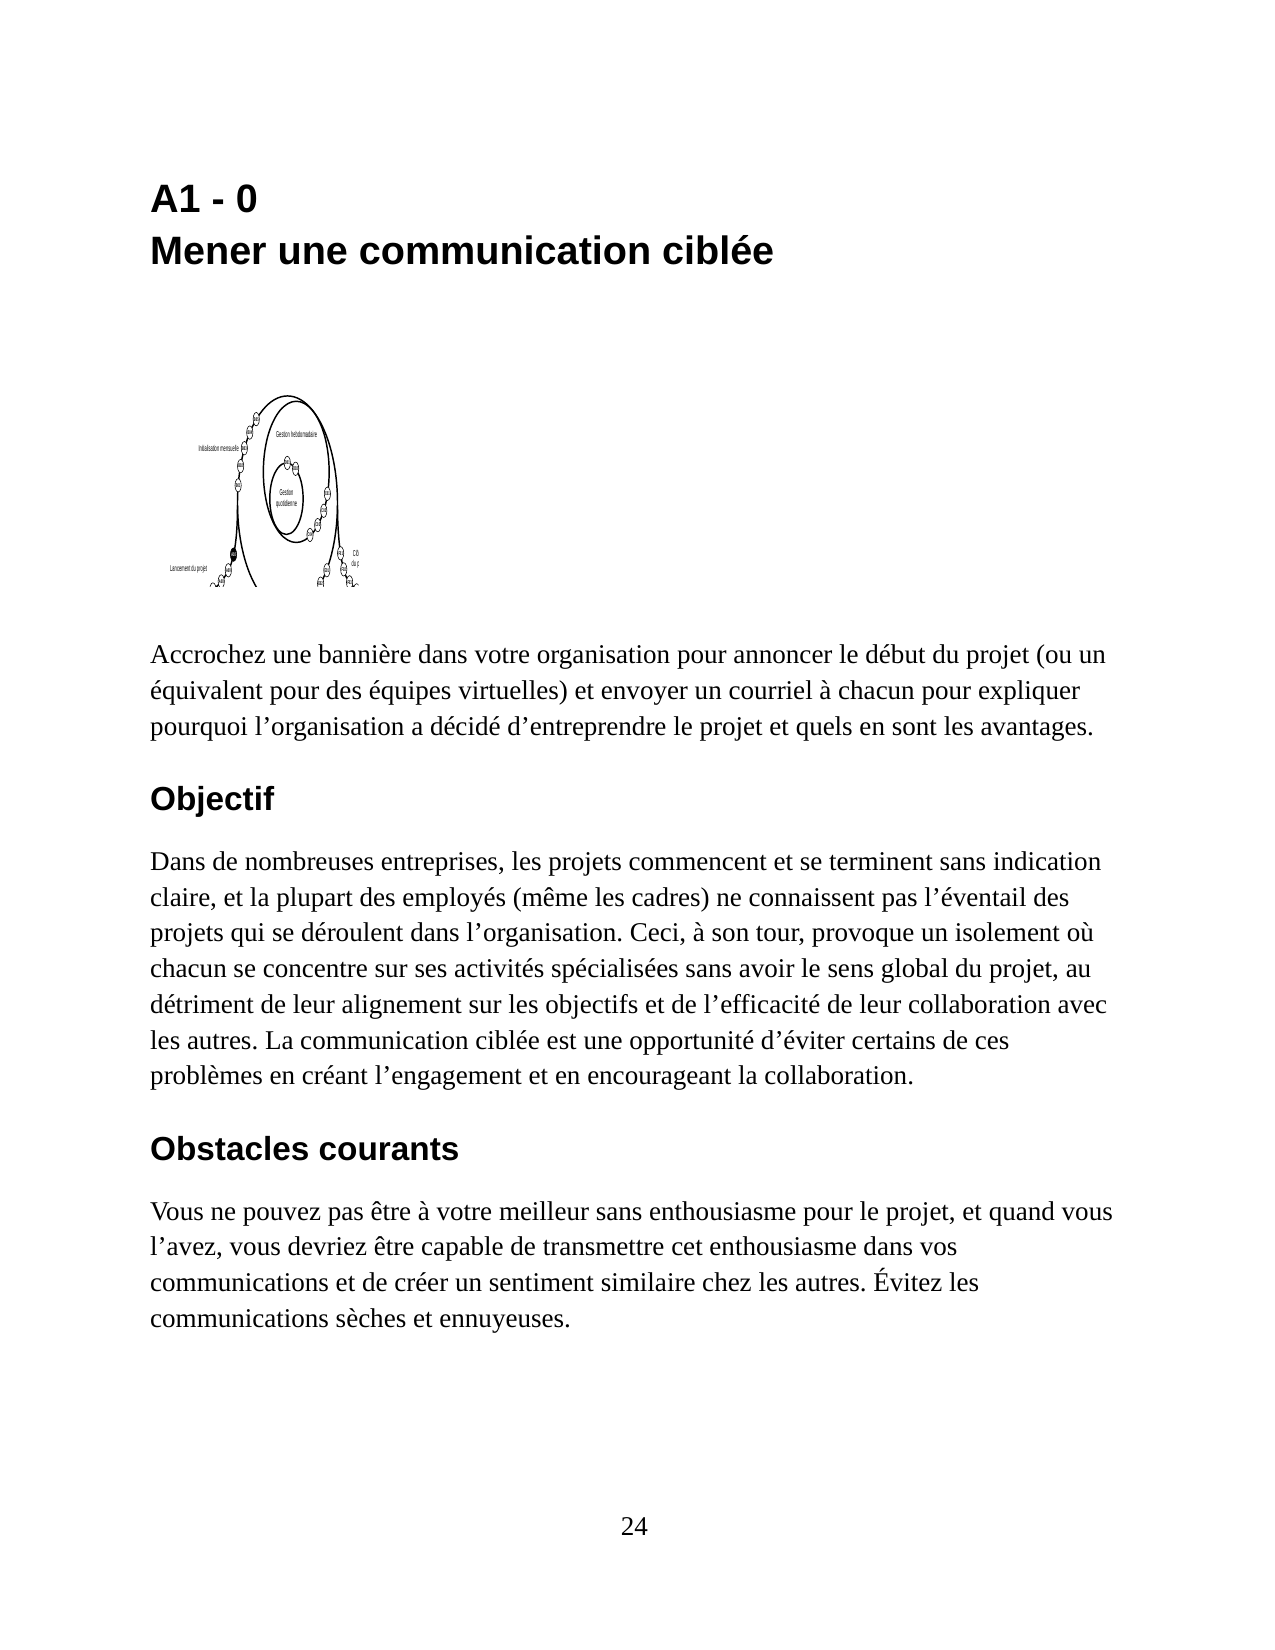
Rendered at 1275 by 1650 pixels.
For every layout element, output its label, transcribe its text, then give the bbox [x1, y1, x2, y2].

subtitle Objectif [150, 779, 1125, 818]
text Dans de nombreuses entreprises, les projets commencent et se terminent sans indication claire, et la plupart des employés (même les cadres) ne connaissent pas l’éventail des projets qui se déroulent dans l’organisation. Ceci, à son tour, provoque un isolement où chacun se concentre sur ses activités spécialisées sans avoir le sens global du projet, au détriment de leur alignement sur les objectifs et de l’efficacité de leur collaboration avec les autres. La communication ciblée est une opportunité d’éviter certains de ces problèmes en créant l’engagement et en encourageant la collaboration. [150, 845, 1125, 1091]
text Accrochez une bannière dans votre organisation pour annoncer le début du projet (ou un équivalent pour des équipes virtuelles) et envoyer un courriel à chacun pour expliquer pourquoi l’organisation a décidé d’entreprendre le projet et quels en sont les avantages. [150, 638, 1125, 741]
subtitle Obstacles courants [150, 1129, 1125, 1168]
subtitle A1 - 0 Mener une communication ciblée [150, 175, 1125, 273]
text Vous ne pouvez pas être à votre meilleur sans enthousiasme pour le projet, et quand vous l’avez, vous devriez être capable de transmettre cet enthousiasme dans vos communications et de créer un sentiment similaire chez les autres. Évitez les communications sèches et ennuyeuses. [150, 1195, 1125, 1333]
